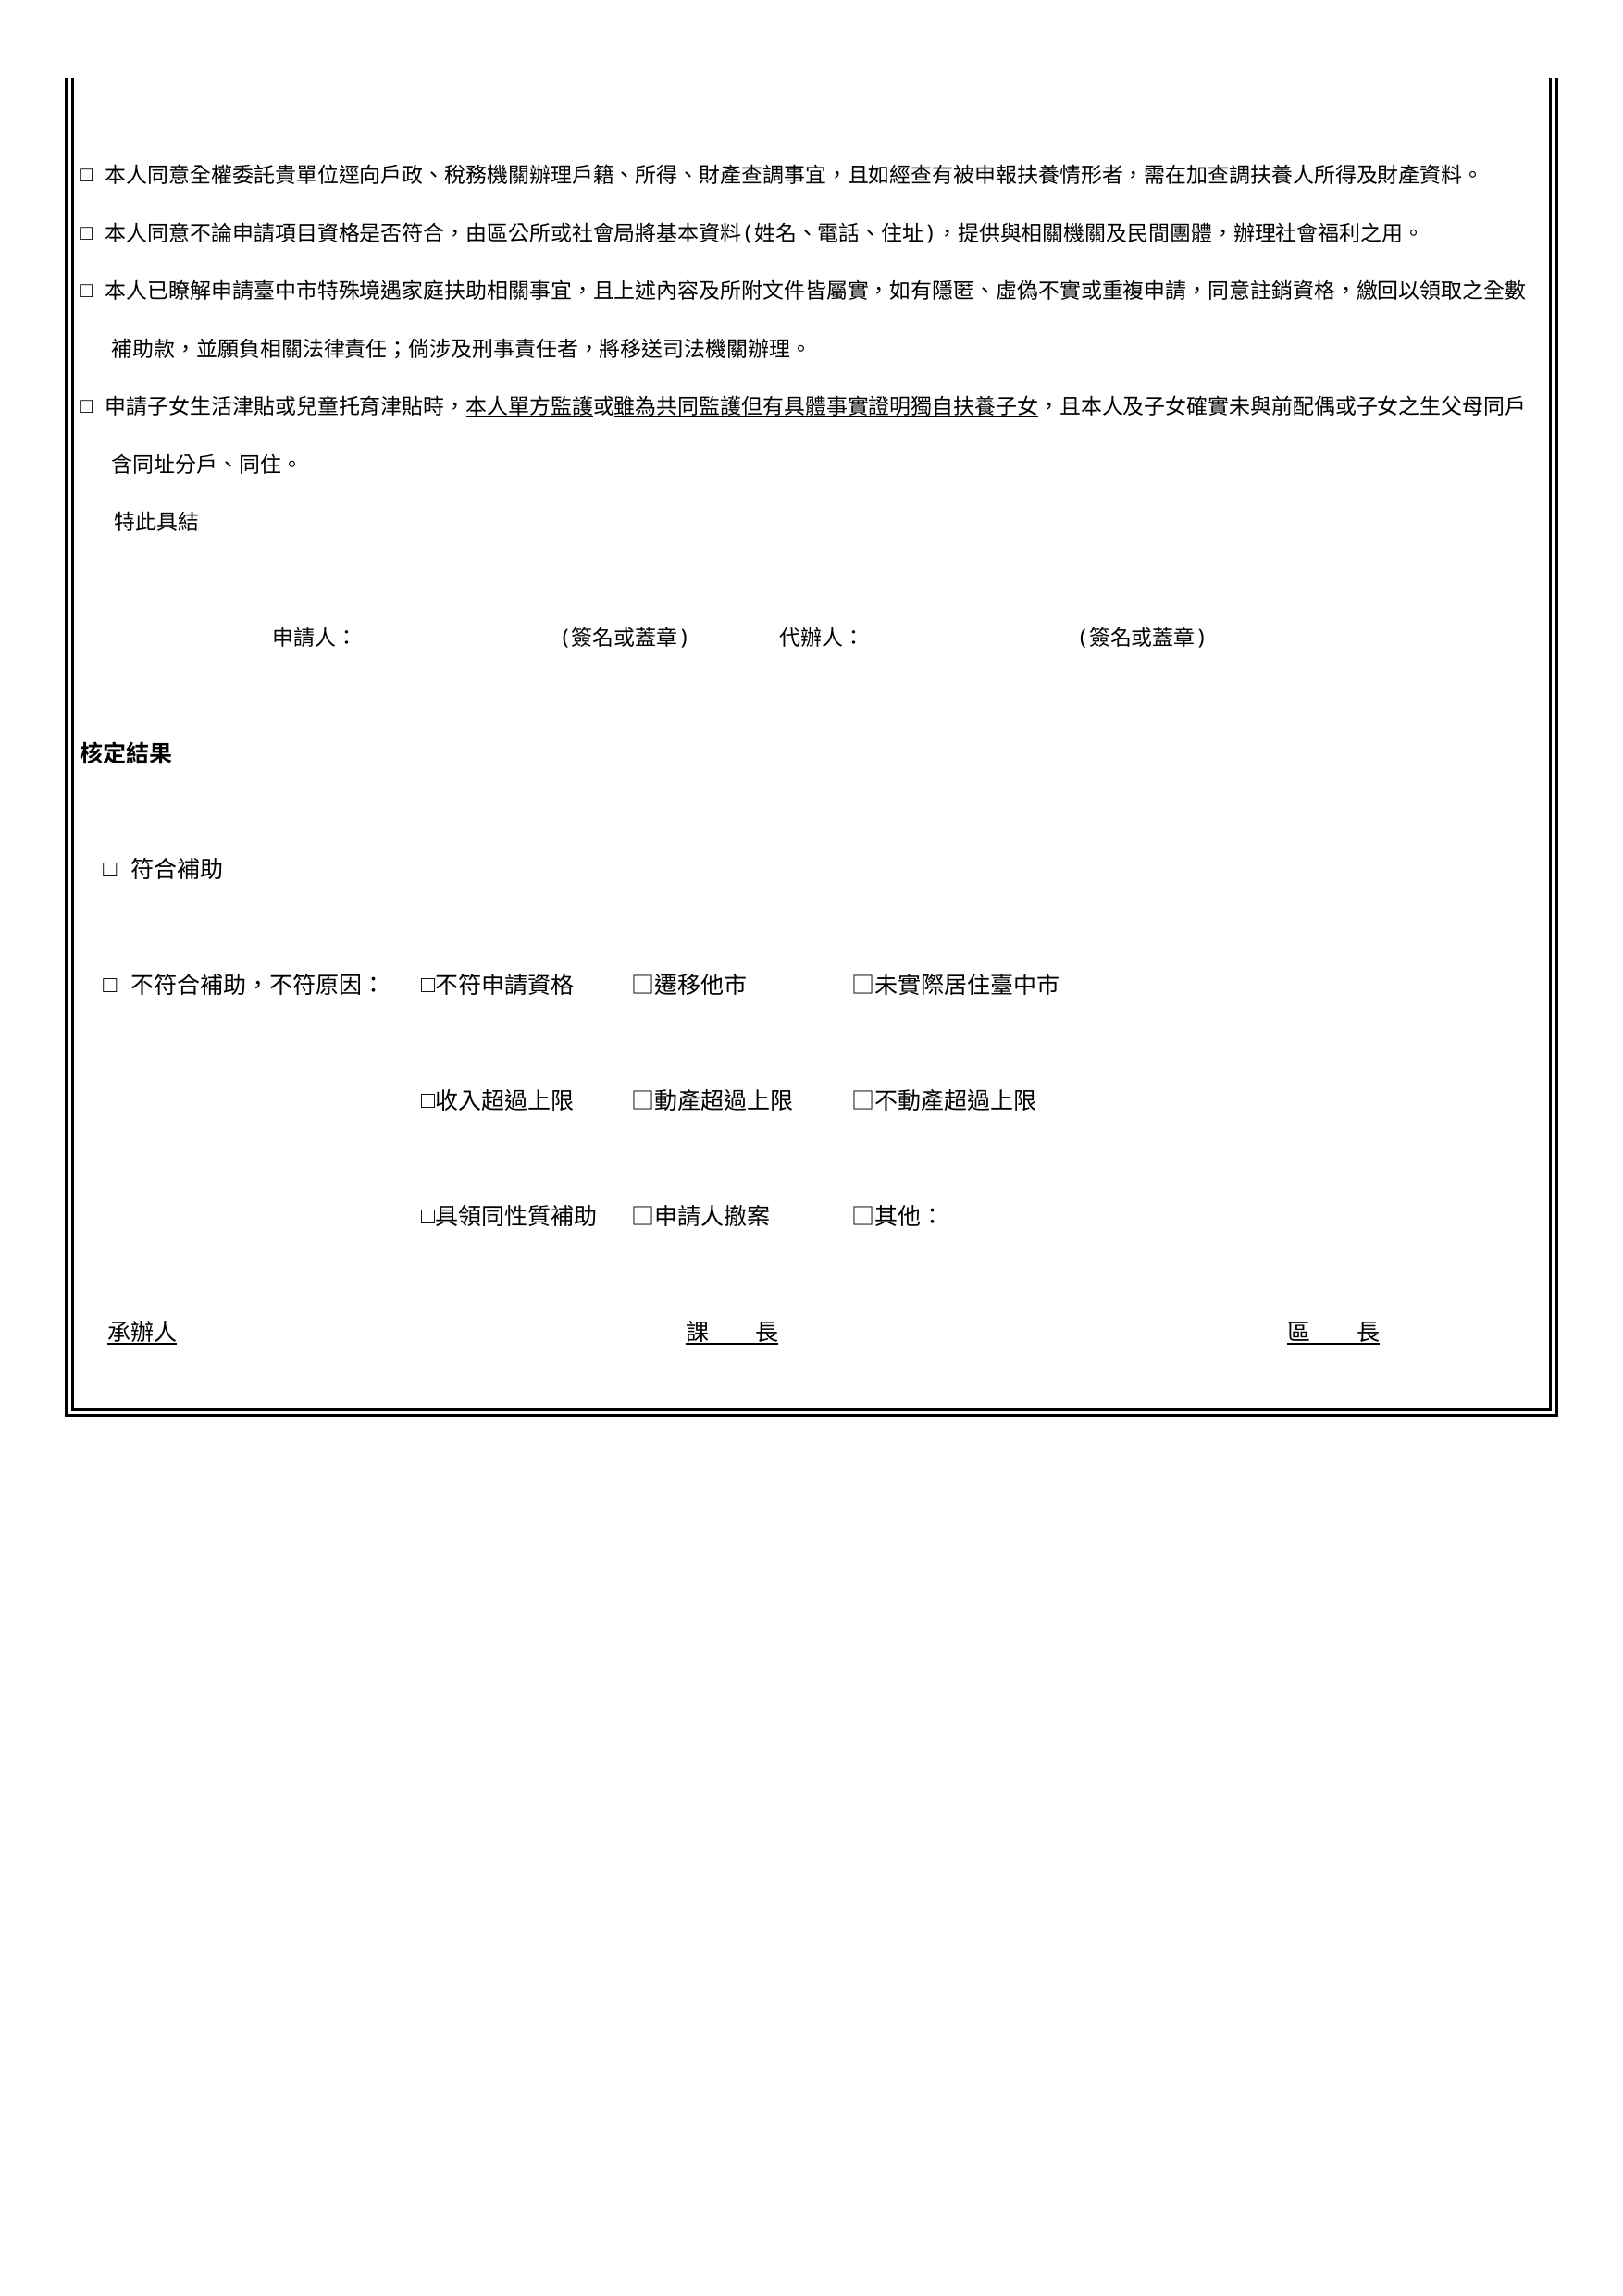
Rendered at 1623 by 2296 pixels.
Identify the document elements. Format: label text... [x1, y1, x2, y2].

table_cell □收入超過上限 □動產超過上限 □不動產超過上限 [411, 1004, 1549, 1119]
table_cell □不符申請資格 □遷移他市 □未實際居住臺中市 [411, 888, 1549, 1003]
table_cell 承辦人 課 長 區 長 [74, 1235, 1549, 1408]
table_cell 核定結果 [74, 670, 1549, 772]
table_cell □ 不符合補助，不符原因： [74, 888, 410, 1003]
table_cell □ 符合補助 [74, 773, 1549, 887]
table_cell □具領同性質補助 □申請人撤案 □其他： [411, 1120, 1549, 1235]
table_cell [74, 1120, 410, 1235]
table_cell □ 本人同意全權委託貴單位逕向戶政、稅務機關辦理戶籍、所得、財產查調事宜，且如經查有被申報扶養情形者，需在加查調扶養人所得及財產資料。 □ 本人同意不論申請項目資格是否符合，由區公所或社會局將基本資料(姓名、電話、住址)，提供與相關機關及民間團體，辦理社會福利之用。 □ 本人已瞭解申請臺中市特殊境遇家庭扶助相關事宜，且上述內容及所附文件皆屬實，如有隱匿、虛偽不實或重複申請，同意註銷資格，繳回以領取之全數補助款，並願負相關法律責任；倘涉及刑事責任者，將移送司法機關辦理。 □ 申請子女生活津貼或兒童托育津貼時，本人單方監護或雖為共同監護但有具體事實證明獨自扶養子女，且本人及子女確實未與前配偶或子女之生父母同戶含同址分戶、同住。 特此具結 申請人： (簽名或蓋章) 代辦人： (簽名或蓋章) [74, 79, 1549, 669]
table_cell [74, 1004, 410, 1119]
